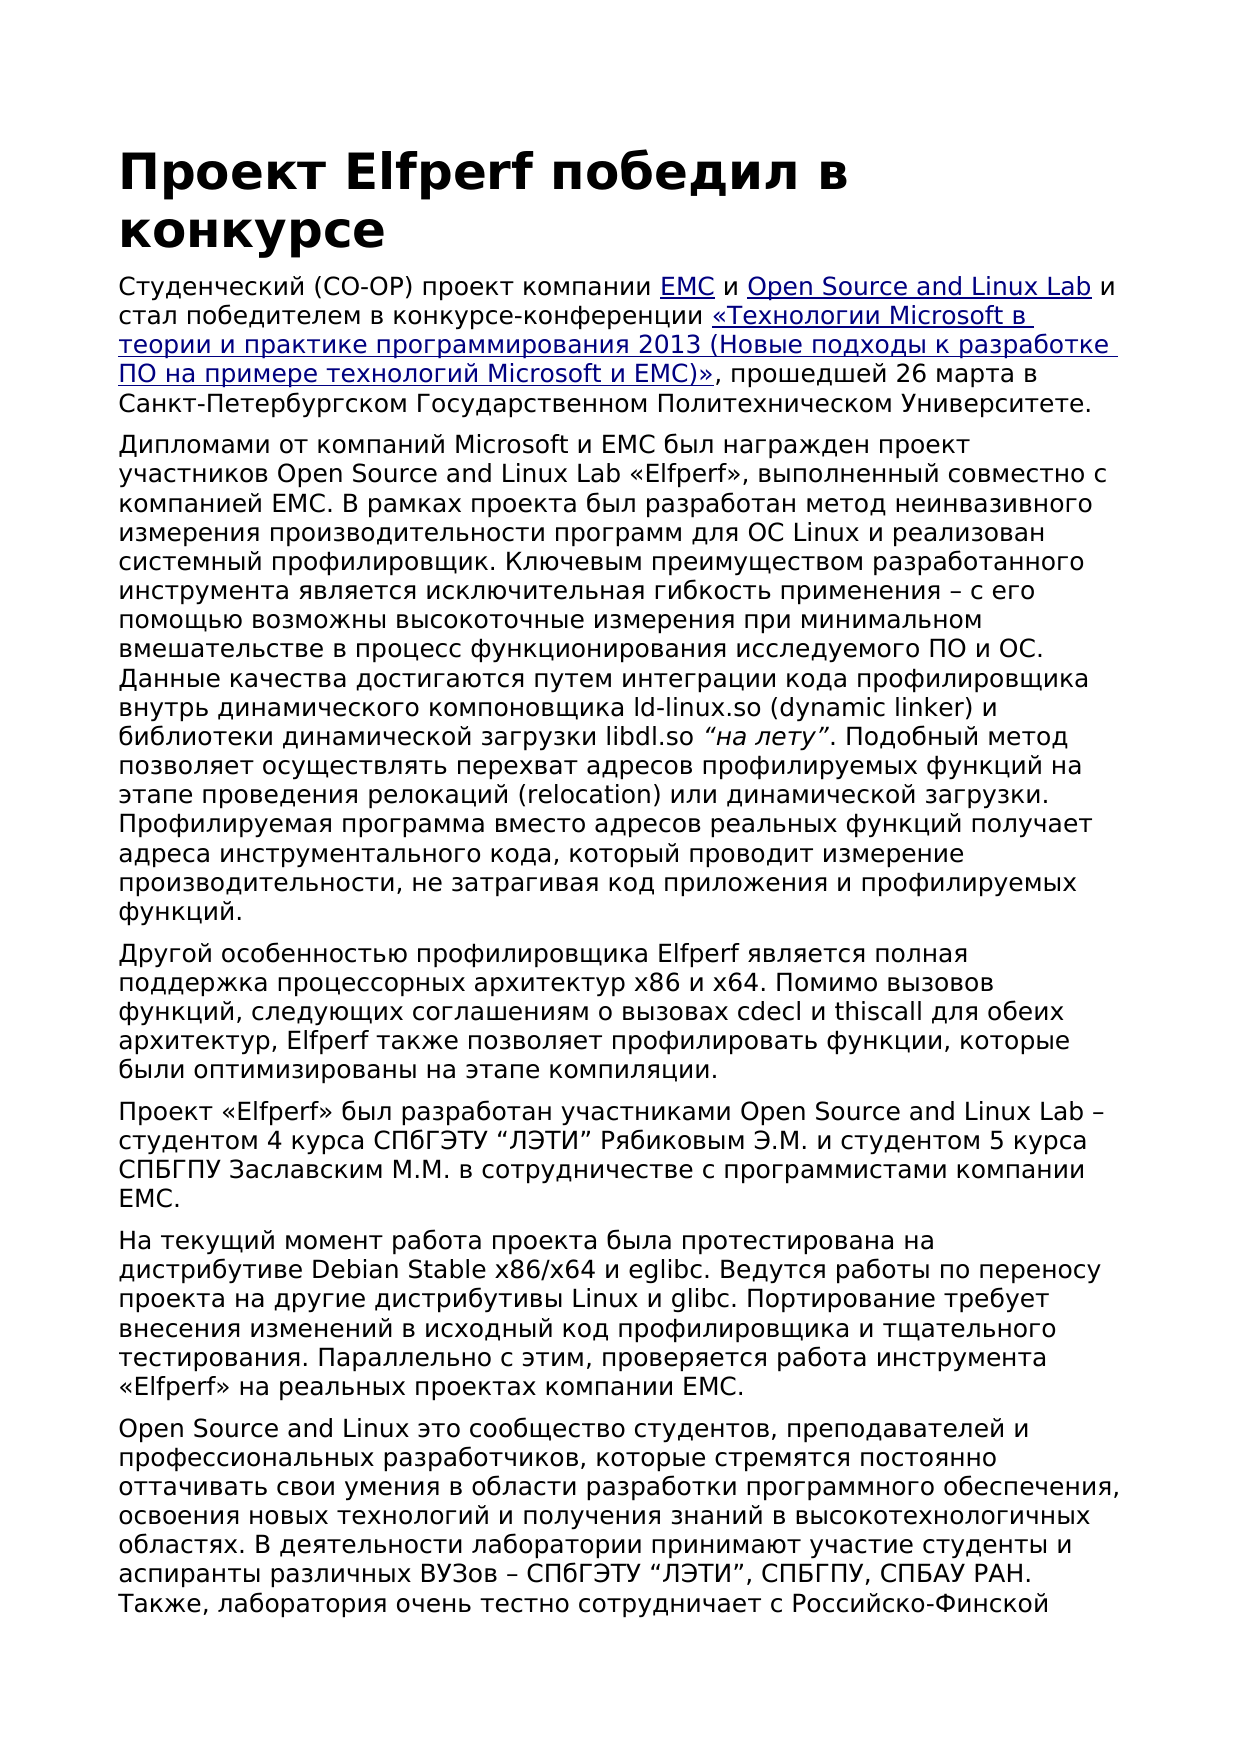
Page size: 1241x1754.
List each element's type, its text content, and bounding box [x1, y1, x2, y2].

subtitle Проект Еlfperf победил в конкурсе [118, 143, 1122, 259]
text Дипломами от компаний Microsoft и EMC был награжден проект участников Open Source and Linux Lab «Elfperf», выполненный совместно с компанией EMC. В рамках проекта был разработан метод неинвазивного измерения производительности программ для ОС Linux и реализован системный профилировщик. Ключевым преимуществом разработанного инструмента является исключительная гибкость применения – с его помощью возможны высокоточные измерения при минимальном вмешательстве в процесс функционирования исследуемого ПО и ОС. Данные качества достигаются путем интеграции кода профилировщика внутрь динамического компоновщика ld-linux.so (dynamic linker) и библиотеки динамической загрузки libdl.so “на лету”. Подобный метод позволяет осуществлять перехват адресов профилируемых функций на этапе проведения релокаций (relocation) или динамической загрузки. Профилируемая программа вместо адресов реальных функций получает адреса инструментального кода, который проводит измерение производительности, не затрагивая код приложения и профилируемых функций. [118, 430, 1122, 926]
text Open Source and Linux это сообщество студентов, преподавателей и профессиональных разработчиков, которые стремятся постоянно оттачивать свои умения в области разработки программного обеспечения, освоения новых технологий и получения знаний в высокотехнологичных областях. В деятельности лаборатории принимают участие студенты и аспиранты различных ВУЗов – СПбГЭТУ “ЛЭТИ”, СПБГПУ, СПБАУ РАН. Также, лаборатория очень тестно сотрудничает с Российско-Финской [118, 1414, 1122, 1618]
text Проект «Elfperf» был разработан участниками Open Source and Linux Lab – студентом 4 курса СПбГЭТУ “ЛЭТИ” Рябиковым Э.М. и студентом 5 курса СПБГПУ Заславским М.М. в сотрудничестве с программистами компании EMC. [118, 1097, 1122, 1214]
text Студенческий (CO-OP) проект компании EMC и Open Source and Linux Lab и стал победителем в конкурсе-конференции «Технологии Microsoft в теории и практике программирования 2013 (Новые подходы к разработке ПО на примере технологий Microsoft и EМС)», прошедшей 26 марта в Санкт-Петербургском Государственном Политехническом Университете. [118, 272, 1122, 418]
text Другой особенностью профилировщика Elfperf является полная поддержка процессорных архитектур x86 и x64. Помимо вызовов функций, следующих соглашениям о вызовах cdecl и thiscall для обеих архитектур, Elfperf также позволяет профилировать функции, которые были оптимизированы на этапе компиляции. [118, 939, 1122, 1084]
text На текущий момент работа проекта была протестирована на дистрибутиве Debian Stable x86/x64 и eglibc. Ведутся работы по переносу проекта на другие дистрибутивы Linux и glibc. Портирование требует внесения изменений в исходный код профилировщика и тщательного тестирования. Параллельно с этим, проверяется работа инструмента «Elfperf» на реальных проектах компании EMC. [118, 1226, 1122, 1401]
